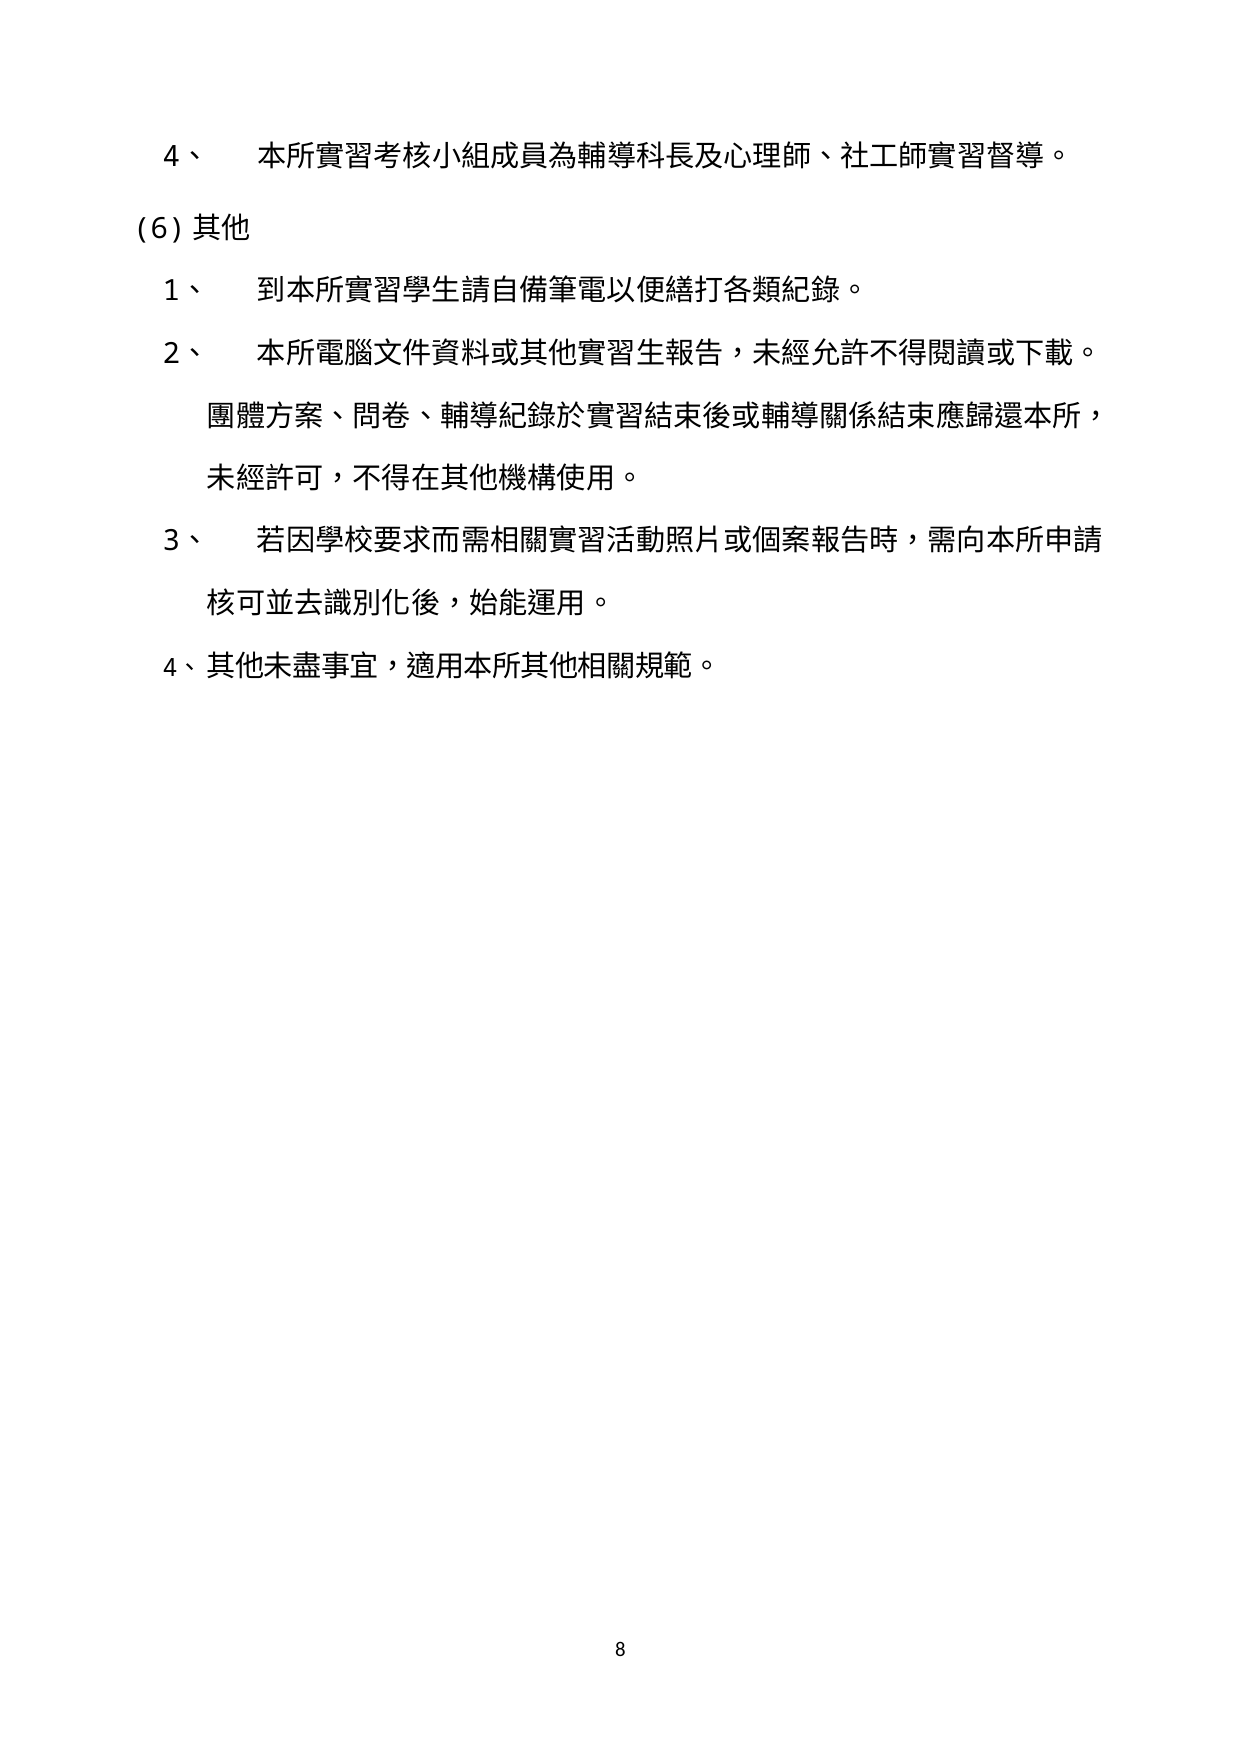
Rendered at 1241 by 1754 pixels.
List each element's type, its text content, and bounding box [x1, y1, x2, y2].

list 其他 [133, 184, 1122, 247]
list 本所電腦文件資料或其他實習生報告，未經允許不得閱讀或下載。團體方案、問卷、輔導紀錄於實習結束後或輔導關係結束應歸還本所，未經許可，不得在其他機構使用。 [162, 309, 1122, 497]
list 其他未盡事宜，適用本所其他相關規範。 [162, 622, 1122, 684]
list 若因學校要求而需相關實習活動照片或個案報告時，需向本所申請核可並去識別化後，始能運用。 [162, 497, 1122, 622]
list 到本所實習學生請自備筆電以便繕打各類紀錄。 [162, 247, 1122, 309]
list 本所實習考核小組成員為輔導科長及心理師、社工師實習督導。 [162, 112, 1122, 175]
